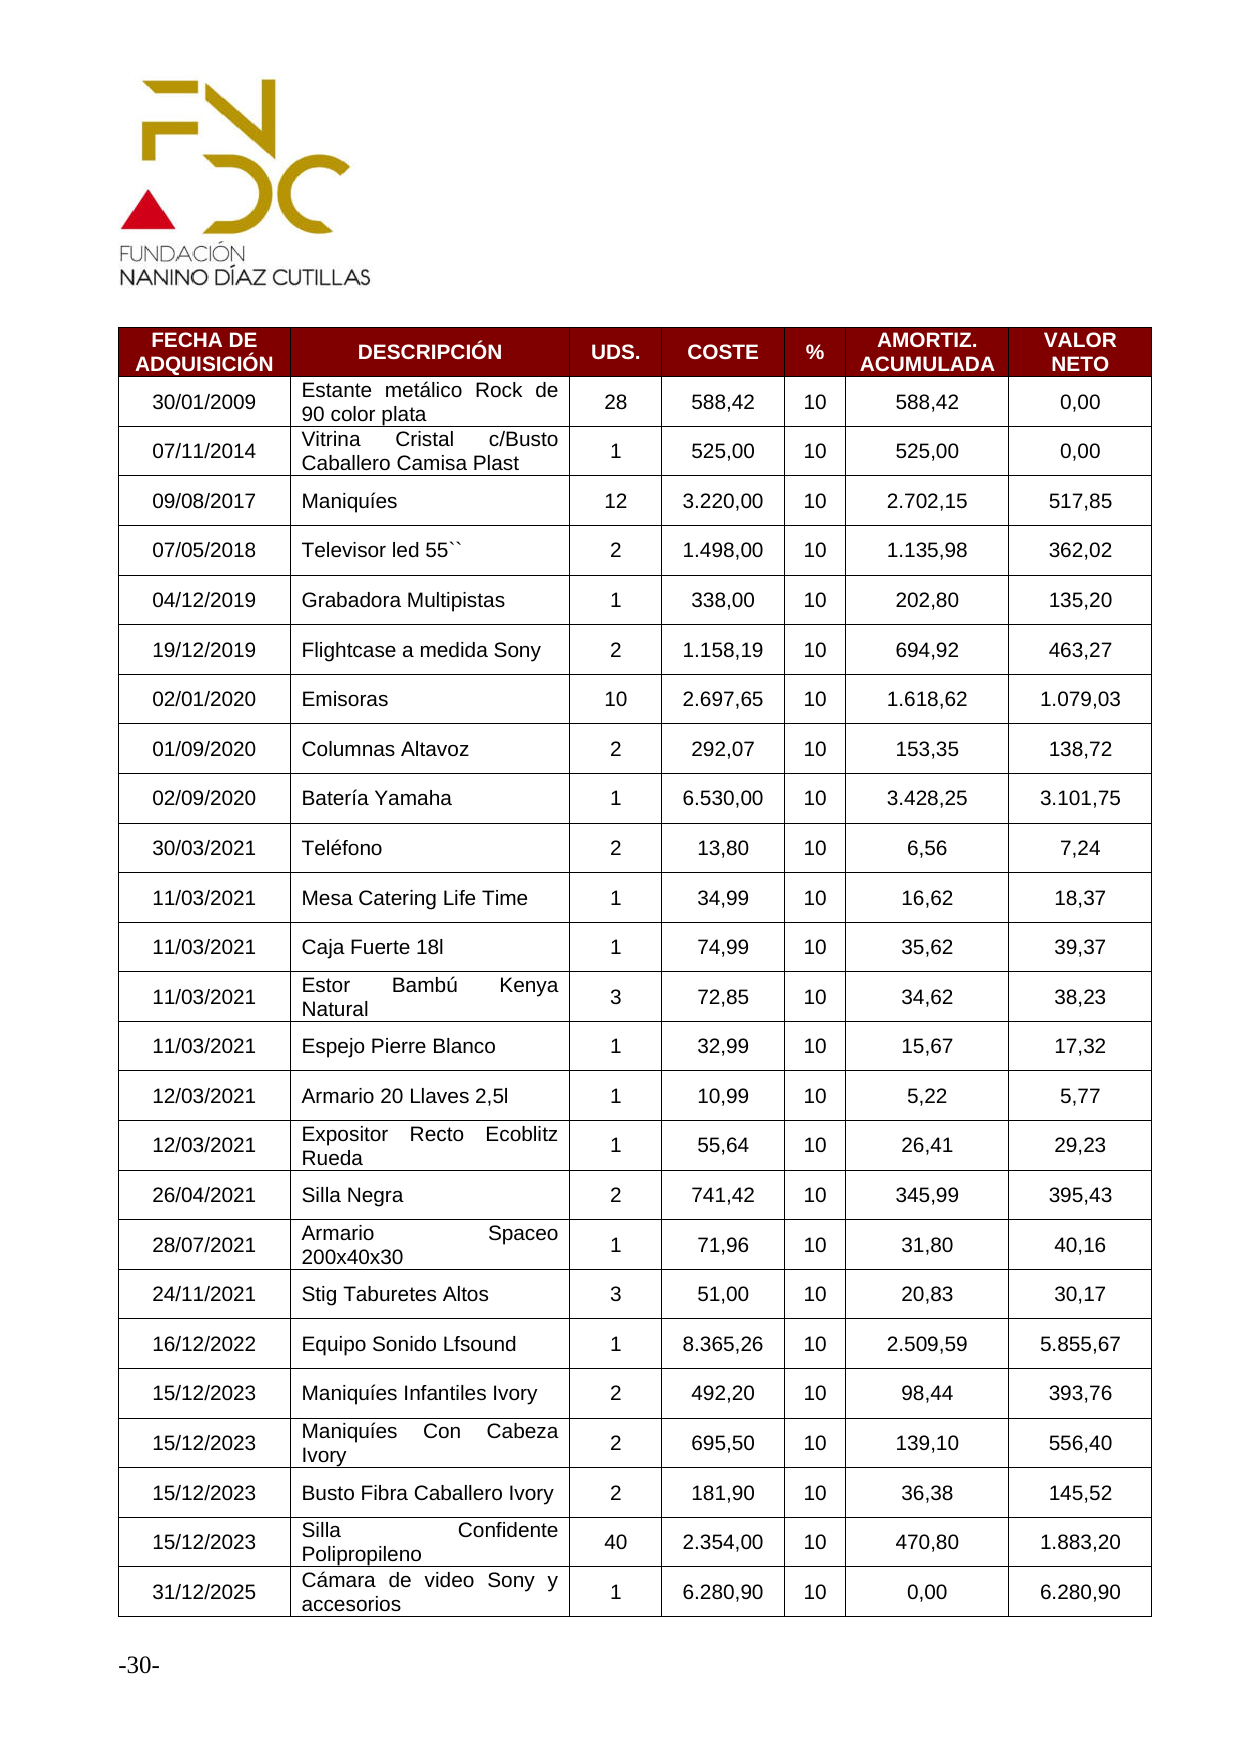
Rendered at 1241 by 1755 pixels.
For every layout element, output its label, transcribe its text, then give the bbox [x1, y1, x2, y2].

table_cell 10 [785, 1071, 845, 1120]
table_cell 02/01/2020 [119, 675, 290, 723]
table_cell 138,72 [1009, 724, 1151, 773]
table_cell Espejo Pierre Blanco [291, 1022, 569, 1070]
table_cell 7,24 [1009, 824, 1151, 872]
table_cell 39,37 [1009, 923, 1151, 971]
table_cell 741,42 [662, 1171, 784, 1219]
table_header % [785, 328, 845, 376]
table_cell 556,40 [1009, 1419, 1151, 1467]
table_cell Estante metálico Rock de 90 color plata [291, 377, 569, 426]
table_cell Maniquíes Infantiles Ivory [291, 1369, 569, 1417]
table_cell Cámara de video Sony y accesorios [291, 1567, 569, 1616]
table_cell 31/12/2025 [119, 1567, 290, 1616]
table_header FECHA DE ADQUISICIÓN [119, 328, 290, 376]
table_cell 02/09/2020 [119, 774, 290, 822]
table_cell 525,00 [846, 427, 1008, 475]
table_cell Grabadora Multipistas [291, 576, 569, 624]
table_cell 694,92 [846, 625, 1008, 674]
table_cell 3 [570, 1270, 661, 1318]
table_cell 2 [570, 1419, 661, 1467]
table_cell 3.101,75 [1009, 774, 1151, 822]
table_cell 0,00 [846, 1567, 1008, 1616]
table_cell 74,99 [662, 923, 784, 971]
table_cell 2.354,00 [662, 1518, 784, 1566]
table_cell 10 [785, 576, 845, 624]
table_cell 10 [785, 526, 845, 574]
table_cell 1.618,62 [846, 675, 1008, 723]
table_cell 2 [570, 1369, 661, 1417]
table_header VALOR NETO CONTABLE [1009, 328, 1151, 376]
table_cell 145,52 [1009, 1468, 1151, 1517]
table_cell 40 [570, 1518, 661, 1566]
table_cell 51,00 [662, 1270, 784, 1318]
table_cell 30/03/2021 [119, 824, 290, 872]
table_cell 10 [785, 625, 845, 674]
table_cell 15/12/2023 [119, 1468, 290, 1517]
table_cell 292,07 [662, 724, 784, 773]
table_cell 2 [570, 526, 661, 574]
table_cell 17,32 [1009, 1022, 1151, 1070]
table_header UDS. [570, 328, 661, 376]
table_cell 10 [785, 377, 845, 426]
table_cell 6,56 [846, 824, 1008, 872]
table_cell 1 [570, 873, 661, 922]
table_cell 10,99 [662, 1071, 784, 1120]
table_cell 01/09/2020 [119, 724, 290, 773]
table_cell 0,00 [1009, 427, 1151, 475]
table_cell Maniquíes Con Cabeza Ivory [291, 1419, 569, 1467]
table_cell 11/03/2021 [119, 1022, 290, 1070]
table_header COSTE [662, 328, 784, 376]
table_cell 10 [785, 724, 845, 773]
table_cell Busto Fibra Caballero Ivory [291, 1468, 569, 1517]
table_cell 24/11/2021 [119, 1270, 290, 1318]
table_cell 35,62 [846, 923, 1008, 971]
table_cell 1 [570, 774, 661, 822]
table_cell 34,62 [846, 972, 1008, 1021]
table_cell Silla Confidente Polipropileno [291, 1518, 569, 1566]
table_cell 1 [570, 1121, 661, 1169]
table_cell 10 [785, 1220, 845, 1269]
table_cell 15,67 [846, 1022, 1008, 1070]
table_cell 10 [785, 1022, 845, 1070]
table_cell 3.220,00 [662, 476, 784, 525]
table_cell Flightcase a medida Sony [291, 625, 569, 674]
table_cell 30/01/2009 [119, 377, 290, 426]
table_cell Teléfono [291, 824, 569, 872]
table_cell Vitrina Cristal c/Busto Caballero Camisa Plast [291, 427, 569, 475]
table_cell 3.428,25 [846, 774, 1008, 822]
table_cell 10 [785, 873, 845, 922]
table_cell 2.697,65 [662, 675, 784, 723]
table_cell 10 [785, 824, 845, 872]
table_cell 338,00 [662, 576, 784, 624]
table_cell 1.135,98 [846, 526, 1008, 574]
table_cell 463,27 [1009, 625, 1151, 674]
table_cell 07/05/2018 [119, 526, 290, 574]
table_cell 09/08/2017 [119, 476, 290, 525]
table_cell 0,00 [1009, 377, 1151, 426]
table_cell 393,76 [1009, 1369, 1151, 1417]
table_cell 40,16 [1009, 1220, 1151, 1269]
table_cell Emisoras [291, 675, 569, 723]
table_cell 10 [785, 1518, 845, 1566]
table_cell 34,99 [662, 873, 784, 922]
table_cell 8.365,26 [662, 1319, 784, 1368]
table_cell 2 [570, 1468, 661, 1517]
table_cell 26,41 [846, 1121, 1008, 1169]
table_cell Caja Fuerte 18l [291, 923, 569, 971]
table_cell 5.855,67 [1009, 1319, 1151, 1368]
table_cell 10 [785, 1171, 845, 1219]
table_cell 16,62 [846, 873, 1008, 922]
table_cell 135,20 [1009, 576, 1151, 624]
table_cell 10 [785, 1369, 845, 1417]
table_cell 19/12/2019 [119, 625, 290, 674]
table_cell 525,00 [662, 427, 784, 475]
table_cell 6.280,90 [1009, 1567, 1151, 1616]
table_header DESCRIPCIÓN [291, 328, 569, 376]
table_cell 13,80 [662, 824, 784, 872]
table_cell 5,77 [1009, 1071, 1151, 1120]
table_cell 1 [570, 1319, 661, 1368]
table_cell 2 [570, 824, 661, 872]
table_cell 362,02 [1009, 526, 1151, 574]
table_cell 15/12/2023 [119, 1369, 290, 1417]
table_cell 1.158,19 [662, 625, 784, 674]
table_header AMORTIZ. ACUMULADA [846, 328, 1008, 376]
table_cell 10 [785, 476, 845, 525]
table_cell 10 [785, 923, 845, 971]
table_cell 1.079,03 [1009, 675, 1151, 723]
table_cell 12/03/2021 [119, 1071, 290, 1120]
table_cell 10 [785, 427, 845, 475]
table_cell 55,64 [662, 1121, 784, 1169]
table_cell 10 [785, 1270, 845, 1318]
table_cell Armario 20 Llaves 2,5l [291, 1071, 569, 1120]
table_cell 1 [570, 576, 661, 624]
table_cell 20,83 [846, 1270, 1008, 1318]
table_cell 588,42 [662, 377, 784, 426]
table_cell 29,23 [1009, 1121, 1151, 1169]
table_cell Televisor led 55`` [291, 526, 569, 574]
table_cell 6.530,00 [662, 774, 784, 822]
table_cell 11/03/2021 [119, 972, 290, 1021]
table_cell 11/03/2021 [119, 923, 290, 971]
table_cell 2 [570, 625, 661, 674]
table_cell 07/11/2014 [119, 427, 290, 475]
table_cell Stig Taburetes Altos [291, 1270, 569, 1318]
table_cell 10 [785, 675, 845, 723]
table_cell 28 [570, 377, 661, 426]
table_cell 71,96 [662, 1220, 784, 1269]
table_cell 72,85 [662, 972, 784, 1021]
table_cell 10 [785, 1567, 845, 1616]
table_cell 30,17 [1009, 1270, 1151, 1318]
table_cell 12 [570, 476, 661, 525]
table_cell 1 [570, 1071, 661, 1120]
table_cell Estor Bambú Kenya Natural [291, 972, 569, 1021]
table_cell 16/12/2022 [119, 1319, 290, 1368]
table_cell 10 [785, 972, 845, 1021]
table_cell 139,10 [846, 1419, 1008, 1467]
table_cell 10 [785, 1319, 845, 1368]
table_cell 3 [570, 972, 661, 1021]
table_cell 15/12/2023 [119, 1518, 290, 1566]
table_cell 2.702,15 [846, 476, 1008, 525]
table_cell 98,44 [846, 1369, 1008, 1417]
table_cell 588,42 [846, 377, 1008, 426]
table_cell Mesa Catering Life Time [291, 873, 569, 922]
table_cell 04/12/2019 [119, 576, 290, 624]
table_cell 395,43 [1009, 1171, 1151, 1219]
table_cell 1 [570, 427, 661, 475]
table_cell Silla Negra [291, 1171, 569, 1219]
table_cell 10 [785, 1121, 845, 1169]
table_cell Batería Yamaha [291, 774, 569, 822]
table_cell 32,99 [662, 1022, 784, 1070]
table_cell 181,90 [662, 1468, 784, 1517]
table_cell 2 [570, 724, 661, 773]
table_cell 1.498,00 [662, 526, 784, 574]
table_cell Armario Spaceo 200x40x30 [291, 1220, 569, 1269]
table_cell 2 [570, 1171, 661, 1219]
table_cell 153,35 [846, 724, 1008, 773]
table_cell 5,22 [846, 1071, 1008, 1120]
table_cell 26/04/2021 [119, 1171, 290, 1219]
table_cell Columnas Altavoz [291, 724, 569, 773]
table_cell 6.280,90 [662, 1567, 784, 1616]
table_cell 1 [570, 1022, 661, 1070]
table_cell 10 [785, 1419, 845, 1467]
table_cell 10 [785, 774, 845, 822]
table_cell 10 [785, 1468, 845, 1517]
table_cell 18,37 [1009, 873, 1151, 922]
table_cell 10 [570, 675, 661, 723]
table_cell 31,80 [846, 1220, 1008, 1269]
table_cell 1.883,20 [1009, 1518, 1151, 1566]
table_cell 492,20 [662, 1369, 784, 1417]
table_cell 36,38 [846, 1468, 1008, 1517]
table_cell 11/03/2021 [119, 873, 290, 922]
table_cell 2.509,59 [846, 1319, 1008, 1368]
table_cell 1 [570, 1567, 661, 1616]
table_cell 345,99 [846, 1171, 1008, 1219]
table_cell 695,50 [662, 1419, 784, 1467]
table_cell 202,80 [846, 576, 1008, 624]
table_cell 12/03/2021 [119, 1121, 290, 1169]
table_cell Equipo Sonido Lfsound [291, 1319, 569, 1368]
table_cell Expositor Recto Ecoblitz Rueda [291, 1121, 569, 1169]
table_cell 15/12/2023 [119, 1419, 290, 1467]
table_cell 1 [570, 1220, 661, 1269]
table_cell 1 [570, 923, 661, 971]
table_cell 470,80 [846, 1518, 1008, 1566]
table_cell 517,85 [1009, 476, 1151, 525]
table_cell 38,23 [1009, 972, 1151, 1021]
table_cell 28/07/2021 [119, 1220, 290, 1269]
table_cell Maniquíes [291, 476, 569, 525]
